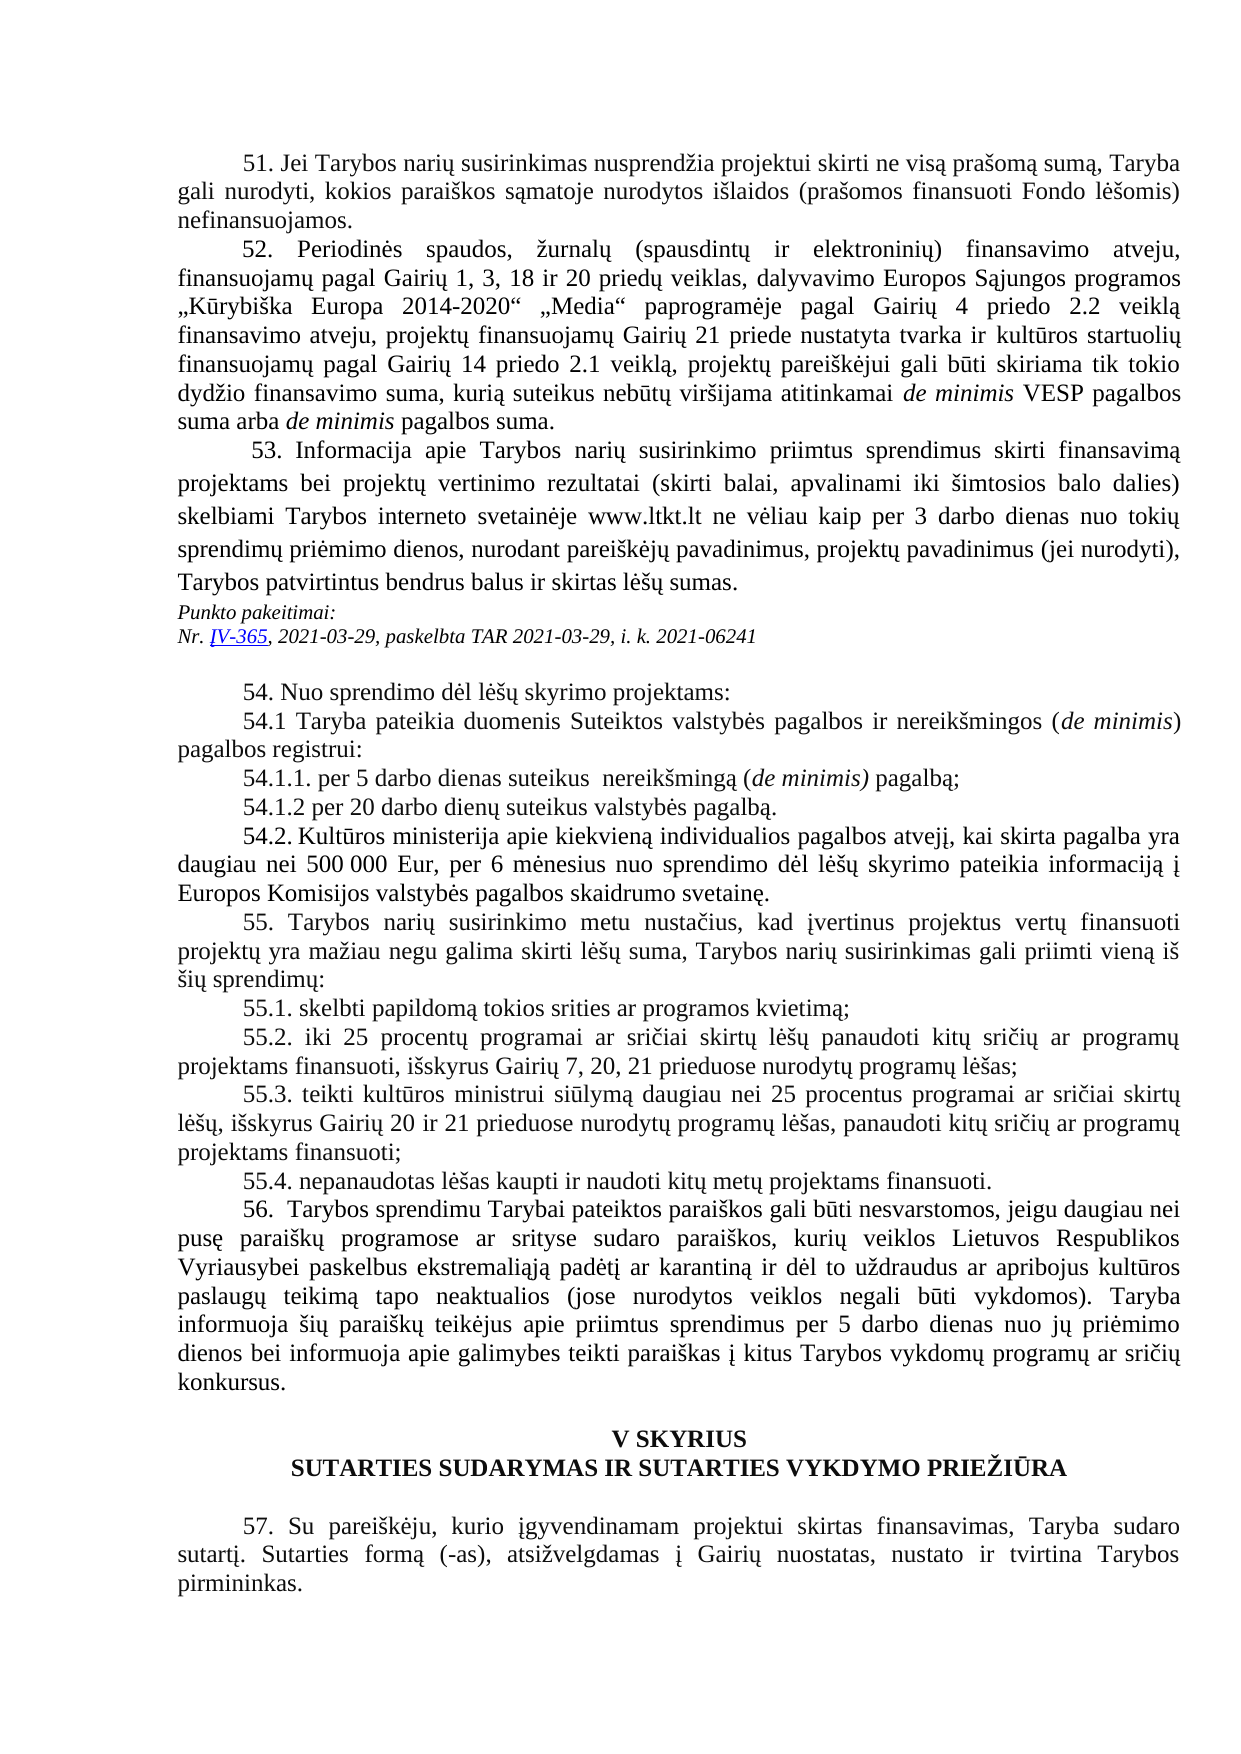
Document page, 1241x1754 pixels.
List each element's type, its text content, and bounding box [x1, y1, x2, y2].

text SUTARTIES SUDARYMAS IR SUTARTIES VYKDYMO PRIEŽIŪRA [177, 1453, 1181, 1482]
text 55.4. nepanaudotas lėšas kaupti ir naudoti kitų metų projektams finansuoti. [177, 1166, 1181, 1194]
text 54.1.1. per 5 darbo dienas suteikus nereikšmingą (de minimis) pagalbą; [177, 763, 1181, 792]
text 55.3. teikti kultūros ministrui siūlymą daugiau nei 25 procentus programai ar sričiai skirtų lėšų, išskyrus Gairių 20 ir 21 prieduose nurodytų programų lėšas, panaudoti kitų sričių ar programų projektams finansuoti; [177, 1079, 1181, 1166]
text 55.2. iki 25 procentų programai ar sričiai skirtų lėšų panaudoti kitų sričių ar programų projektams finansuoti, išskyrus Gairių 7, 20, 21 prieduose nurodytų programų lėšas; [177, 1022, 1181, 1079]
text 57. Su pareiškėju, kurio įgyvendinamam projektui skirtas finansavimas, Taryba sudaro sutartį. Sutarties formą (-as), atsižvelgdamas į Gairių nuostatas, nustato ir tvirtina Tarybos pirmininkas. [177, 1511, 1181, 1597]
text 56. Tarybos sprendimu Tarybai pateiktos paraiškos gali būti nesvarstomos, jeigu daugiau nei pusę paraiškų programose ar srityse sudaro paraiškos, kurių veiklos Lietuvos Respublikos Vyriausybei paskelbus ekstremaliąją padėtį ar karantiną ir dėl to uždraudus ar apribojus kultūros paslaugų teikimą tapo neaktualios (jose nurodytos veiklos negali būti vykdomos). Taryba informuoja šių paraiškų teikėjus apie priimtus sprendimus per 5 darbo dienas nuo jų priėmimo dienos bei informuoja apie galimybes teikti paraiškas į kitus Tarybos vykdomų programų ar sričių konkursus. [177, 1194, 1181, 1396]
text V SKYRIUS [177, 1424, 1181, 1453]
text Nr. ĮV-365, 2021-03-29, paskelbta TAR 2021-03-29, i. k. 2021-06241 [177, 624, 1181, 648]
text 54.1 Taryba pateikia duomenis Suteiktos valstybės pagalbos ir nereikšmingos (de minimis) pagalbos registrui: [177, 706, 1181, 763]
text 53. Informacija apie Tarybos narių susirinkimo priimtus sprendimus skirti finansavimą projektams bei projektų vertinimo rezultatai (skirti balai, apvalinami iki šimtosios balo dalies) skelbiami Tarybos interneto svetainėje www.ltkt.lt ne vėliau kaip per 3 darbo dienas nuo tokių sprendimų priėmimo dienos, nurodant pareiškėjų pavadinimus, projektų pavadinimus (jei nurodyti), Tarybos patvirtintus bendrus balus ir skirtas lėšų sumas. [177, 435, 1181, 596]
text 51. Jei Tarybos narių susirinkimas nusprendžia projektui skirti ne visą prašomą sumą, Taryba gali nurodyti, kokios paraiškos sąmatoje nurodytos išlaidos (prašomos finansuoti Fondo lėšomis) nefinansuojamos. [177, 148, 1181, 234]
text 54.1.2 per 20 darbo dienų suteikus valstybės pagalbą. [177, 792, 1181, 821]
text 55.1. skelbti papildomą tokios srities ar programos kvietimą; [177, 993, 1181, 1022]
text 52. Periodinės spaudos, žurnalų (spausdintų ir elektroninių) finansavimo atveju, finansuojamų pagal Gairių 1, 3, 18 ir 20 priedų veiklas, dalyvavimo Europos Sąjungos programos „Kūrybiška Europa 2014-2020“ „Media“ paprogramėje pagal Gairių 4 priedo 2.2 veiklą finansavimo atveju, projektų finansuojamų Gairių 21 priede nustatyta tvarka ir kultūros startuolių finansuojamų pagal Gairių 14 priedo 2.1 veiklą, projektų pareiškėjui gali būti skiriama tik tokio dydžio finansavimo suma, kurią suteikus nebūtų viršijama atitinkamai de minimis VESP pagalbos suma arba de minimis pagalbos suma. [177, 234, 1181, 435]
text 54. Nuo sprendimo dėl lėšų skyrimo projektams: [177, 677, 1181, 706]
text 54.2. Kultūros ministerija apie kiekvieną individualios pagalbos atvejį, kai skirta pagalba yra daugiau nei 500 000 Eur, per 6 mėnesius nuo sprendimo dėl lėšų skyrimo pateikia informaciją į Europos Komisijos valstybės pagalbos skaidrumo svetainę. [177, 821, 1181, 907]
text Punkto pakeitimai: [177, 600, 1181, 624]
text 55. Tarybos narių susirinkimo metu nustačius, kad įvertinus projektus vertų finansuoti projektų yra mažiau negu galima skirti lėšų suma, Tarybos narių susirinkimas gali priimti vieną iš šių sprendimų: [177, 907, 1181, 993]
